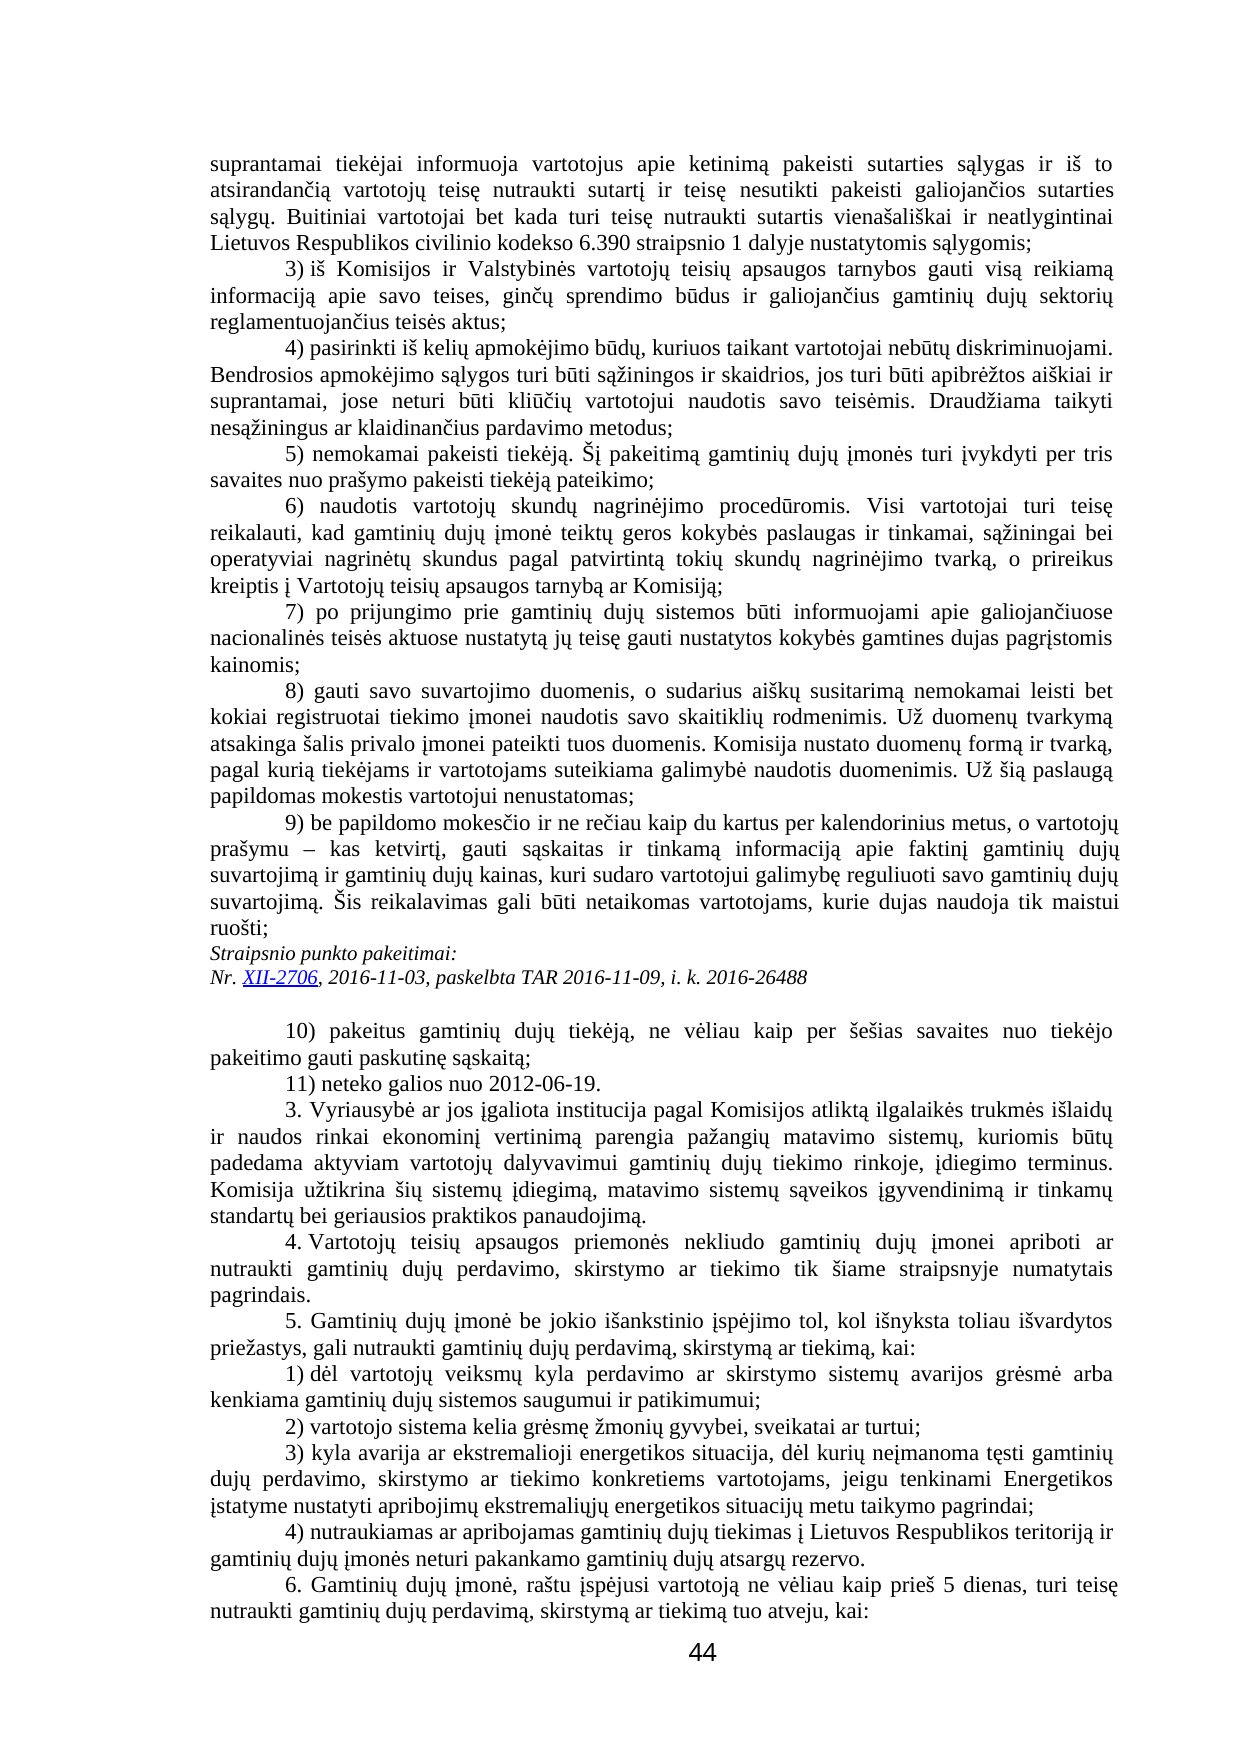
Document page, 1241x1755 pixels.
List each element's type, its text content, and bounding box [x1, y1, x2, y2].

text 1) dėl vartotojų veiksmų kyla perdavimo ar skirstymo sistemų avarijos grėsmė arba kenkiama gamtinių dujų sistemos saugumui ir patikimumui; [210, 1360, 1114, 1413]
text 8) gauti savo suvartojimo duomenis, o sudarius aiškų susitarimą nemokamai leisti bet kokiai registruotai tiekimo įmonei naudotis savo skaitiklių rodmenimis. Už duomenų tvarkymą atsakinga šalis privalo įmonei pateikti tuos duomenis. Komisija nustato duomenų formą ir tvarką, pagal kurią tiekėjams ir vartotojams suteikiama galimybė naudotis duomenimis. Už šią paslaugą papildomas mokestis vartotojui nenustatomas; [210, 677, 1114, 809]
text 10) pakeitus gamtinių dujų tiekėją, ne vėliau kaip per šešias savaites nuo tiekėjo pakeitimo gauti paskutinę sąskaitą; [210, 1017, 1114, 1070]
text 4. Vartotojų teisių apsaugos priemonės nekliudo gamtinių dujų įmonei apriboti ar nutraukti gamtinių dujų perdavimo, skirstymo ar tiekimo tik šiame straipsnyje numatytais pagrindais. [210, 1228, 1114, 1307]
text 7) po prijungimo prie gamtinių dujų sistemos būti informuojami apie galiojančiuose nacionalinės teisės aktuose nustatytą jų teisę gauti nustatytos kokybės gamtines dujas pagrįstomis kainomis; [210, 598, 1114, 677]
text 6) naudotis vartotojų skundų nagrinėjimo procedūromis. Visi vartotojai turi teisę reikalauti, kad gamtinių dujų įmonė teiktų geros kokybės paslaugas ir tinkamai, sąžiningai bei operatyviai nagrinėtų skundus pagal patvirtintą tokių skundų nagrinėjimo tvarką, o prireikus kreiptis į Vartotojų teisių apsaugos tarnybą ar Komisiją; [210, 493, 1114, 598]
text 3. Vyriausybė ar jos įgaliota institucija pagal Komisijos atliktą ilgalaikės trukmės išlaidų ir naudos rinkai ekonominį vertinimą parengia pažangių matavimo sistemų, kuriomis būtų padedama aktyviam vartotojų dalyvavimui gamtinių dujų tiekimo rinkoje, įdiegimo terminus. Komisija užtikrina šių sistemų įdiegimą, matavimo sistemų sąveikos įgyvendinimą ir tinkamų standartų bei geriausios praktikos panaudojimą. [210, 1097, 1114, 1228]
text Nr. XII-2706, 2016-11-03, paskelbta TAR 2016-11-09, i. k. 2016-26488 [210, 965, 1120, 989]
text 3) iš Komisijos ir Valstybinės vartotojų teisių apsaugos tarnybos gauti visą reikiamą informaciją apie savo teises, ginčų sprendimo būdus ir galiojančius gamtinių dujų sektorių reglamentuojančius teisės aktus; [210, 255, 1114, 334]
text 6. Gamtinių dujų įmonė, raštu įspėjusi vartotoją ne vėliau kaip prieš 5 dienas, turi teisę nutraukti gamtinių dujų perdavimą, skirstymą ar tiekimą tuo atveju, kai: [210, 1571, 1120, 1624]
text 5. Gamtinių dujų įmonė be jokio išankstinio įspėjimo tol, kol išnyksta toliau išvardytos priežastys, gali nutraukti gamtinių dujų perdavimą, skirstymą ar tiekimą, kai: [210, 1307, 1114, 1360]
text Straipsnio punkto pakeitimai: [210, 941, 1120, 965]
text 2) vartotojo sistema kelia grėsmę žmonių gyvybei, sveikatai ar turtui; [210, 1413, 1114, 1439]
text 4) nutraukiamas ar apribojamas gamtinių dujų tiekimas į Lietuvos Respublikos teritoriją ir gamtinių dujų įmonės neturi pakankamo gamtinių dujų atsargų rezervo. [210, 1518, 1114, 1571]
text 11) neteko galios nuo 2012-06-19. [210, 1070, 1114, 1097]
text 4) pasirinkti iš kelių apmokėjimo būdų, kuriuos taikant vartotojai nebūtų diskriminuojami. Bendrosios apmokėjimo sąlygos turi būti sąžiningos ir skaidrios, jos turi būti apibrėžtos aiškiai ir suprantamai, jose neturi būti kliūčių vartotojui naudotis savo teisėmis. Draudžiama taikyti nesąžiningus ar klaidinančius pardavimo metodus; [210, 334, 1114, 440]
text 3) kyla avarija ar ekstremalioji energetikos situacija, dėl kurių neįmanoma tęsti gamtinių dujų perdavimo, skirstymo ar tiekimo konkretiems vartotojams, jeigu tenkinami Energetikos įstatyme nustatyti apribojimų ekstremaliųjų energetikos situacijų metu taikymo pagrindai; [210, 1439, 1114, 1518]
text 9) be papildomo mokesčio ir ne rečiau kaip du kartus per kalendorinius metus, o vartotojų prašymu – kas ketvirtį, gauti sąskaitas ir tinkamą informaciją apie faktinį gamtinių dujų suvartojimą ir gamtinių dujų kainas, kuri sudaro vartotojui galimybę reguliuoti savo gamtinių dujų suvartojimą. Šis reikalavimas gali būti netaikomas vartotojams, kurie dujas naudoja tik maistui ruošti; [210, 809, 1120, 941]
text suprantamai tiekėjai informuoja vartotojus apie ketinimą pakeisti sutarties sąlygas ir iš to atsirandančią vartotojų teisę nutraukti sutartį ir teisę nesutikti pakeisti galiojančios sutarties sąlygų. Buitiniai vartotojai bet kada turi teisę nutraukti sutartis vienašališkai ir neatlygintinai Lietuvos Respublikos civilinio kodekso 6.390 straipsnio 1 dalyje nustatytomis sąlygomis; [210, 150, 1114, 255]
text 5) nemokamai pakeisti tiekėją. Šį pakeitimą gamtinių dujų įmonės turi įvykdyti per tris savaites nuo prašymo pakeisti tiekėją pateikimo; [210, 440, 1114, 493]
